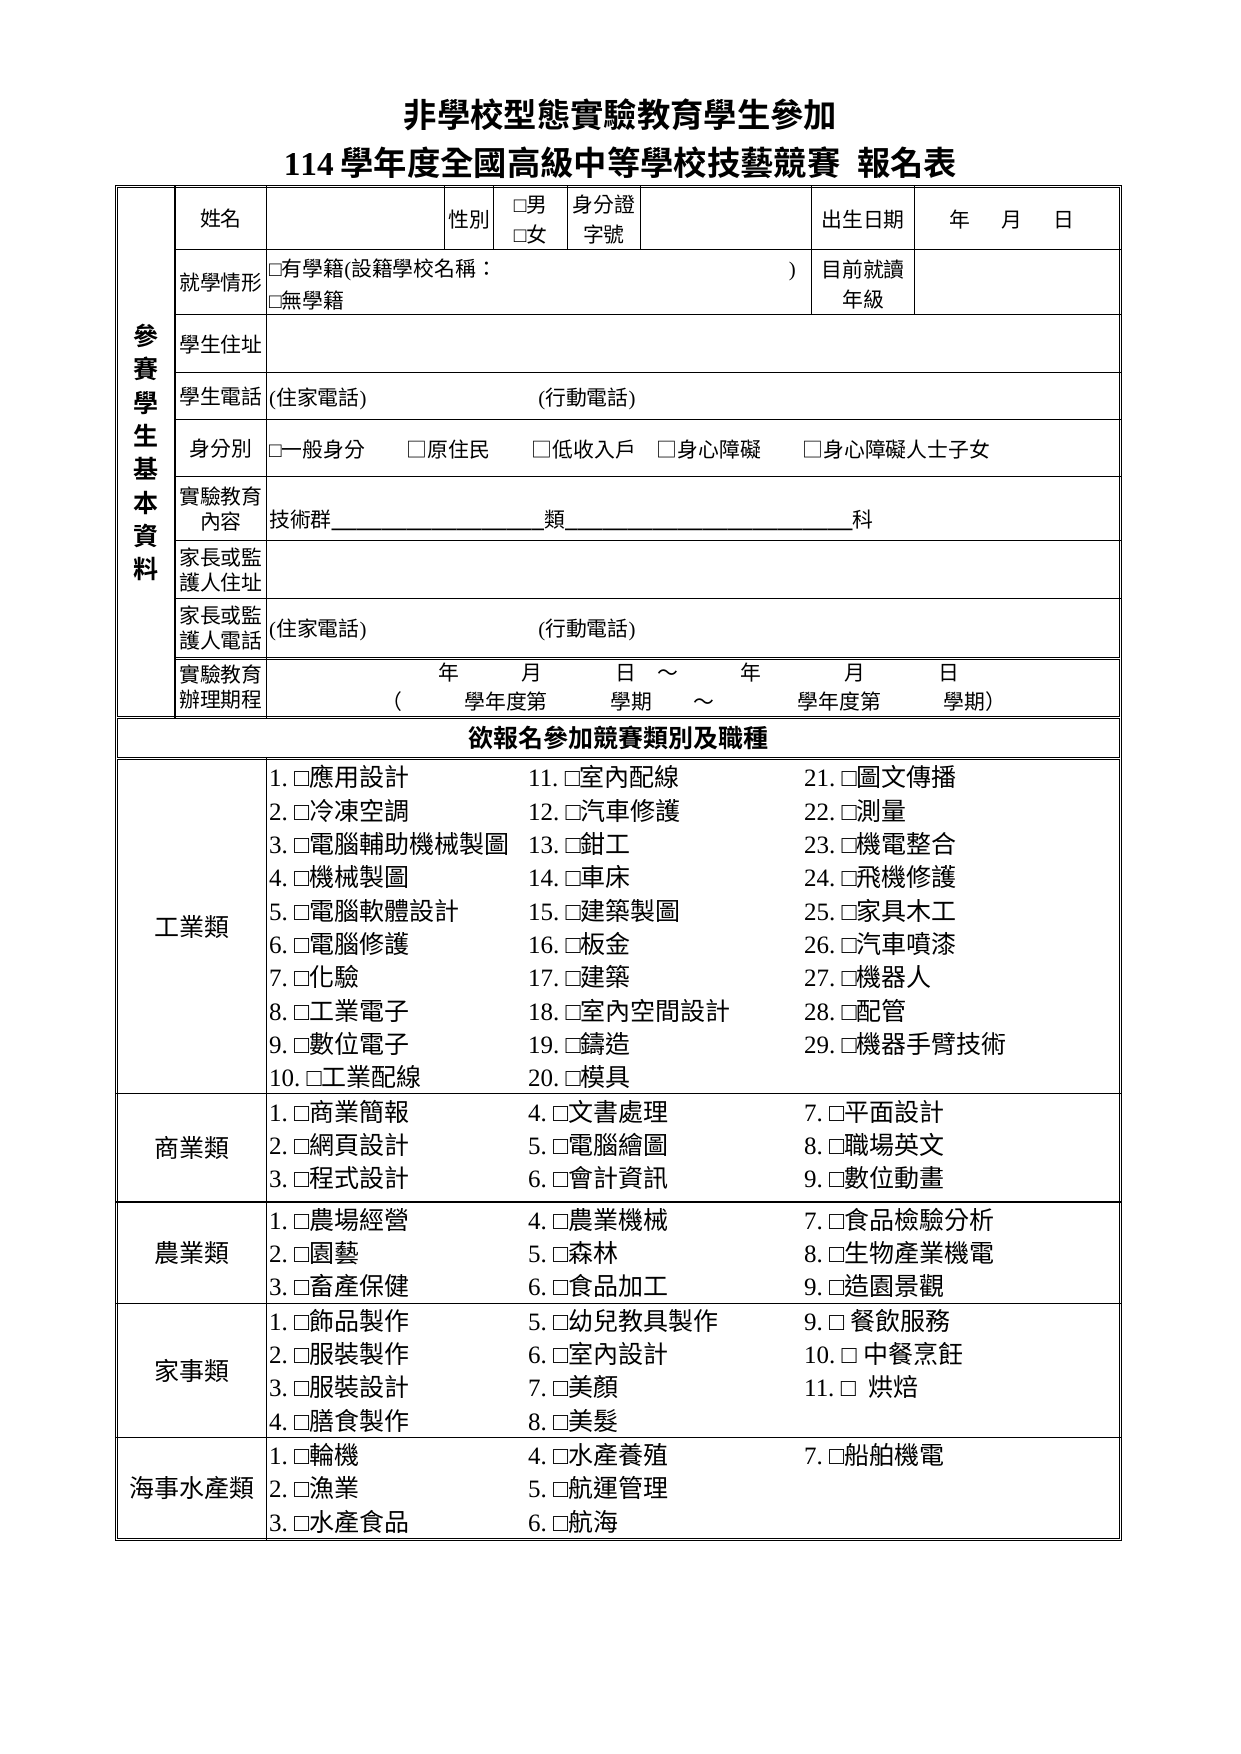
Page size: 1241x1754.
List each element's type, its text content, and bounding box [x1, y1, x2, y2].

table_cell [915, 250, 1119, 314]
table_cell 學生住址 [176, 315, 266, 372]
table_cell 9. □ 餐飲服務 10. □ 中餐烹飪 11. □ 烘焙 [801, 1304, 1119, 1437]
table_header □男 □女 [494, 188, 567, 249]
table_cell 21. □圖文傳播 22. □測量 23. □機電整合 24. □飛機修護 25. □家具木工 26. □汽車噴漆 27. □機器人 28. □配管 29. □機器手臂技術 [801, 760, 1119, 1093]
table_header 性別 [445, 188, 493, 249]
table_cell 1. □輪機 2. □漁業 3. □水產食品 [267, 1438, 525, 1538]
table_cell [267, 541, 1119, 597]
table_cell □有學籍(設籍學校名稱： ) □無學籍 [267, 250, 811, 314]
table_cell 實驗教育 辦理期程 [176, 660, 266, 716]
table_cell 年 月 日 ～ 年 月 日 （ 學年度第 學期 ～ 學年度第 學期） [267, 660, 1119, 716]
table_cell 學生電話 [176, 373, 266, 418]
table_cell (住家電話) (行動電話) [267, 373, 1119, 418]
text 非學校型態實驗教育學生參加 [118, 89, 1122, 137]
table_cell 家事類 [118, 1304, 266, 1437]
table_cell 5. □幼兒教具製作 6. □室內設計 7. □美顏 8. □美髮 [525, 1304, 801, 1437]
table_cell 4. □農業機械 5. □森林 6. □食品加工 [525, 1203, 801, 1302]
table_cell 1. □農場經營 2. □園藝 3. □畜產保健 [267, 1203, 525, 1302]
table_cell 技術群_________________類_______________________科 [267, 477, 1119, 540]
table_cell [267, 315, 1119, 372]
table_cell 農業類 [118, 1203, 266, 1302]
table_cell 欲報名參加競賽類別及職種 [118, 719, 1119, 757]
table_header 出生日期 [812, 188, 914, 249]
table_cell 1. □商業簡報 2. □網頁設計 3. □程式設計 [267, 1094, 525, 1201]
table_cell 4. □文書處理 5. □電腦繪圖 6. □會計資訊 [525, 1094, 801, 1201]
table_header 姓名 [176, 188, 266, 249]
table_cell (住家電話) (行動電話) [267, 599, 1119, 657]
table_cell 海事水產類 [118, 1438, 266, 1538]
table_cell 1. □應用設計 2. □冷凍空調 3. □電腦輔助機械製圖 4. □機械製圖 5. □電腦軟體設計 6. □電腦修護 7. □化驗 8. □工業電子 9. □數位電子 10. □工業配線 [267, 760, 525, 1093]
table_cell 7. □食品檢驗分析 8. □生物產業機電 9. □造園景觀 [801, 1203, 1119, 1302]
table_cell 目前就讀年級 [812, 250, 914, 314]
table_cell □一般身分 □原住民 □低收入戶 □身心障礙 □身心障礙人士子女 [267, 420, 1119, 476]
table_header [267, 188, 444, 249]
table_cell 1. □飾品製作 2. □服裝製作 3. □服裝設計 4. □膳食製作 [267, 1304, 525, 1437]
table_header 年 月 日 [915, 188, 1119, 249]
table_cell 實驗教育內容 [176, 477, 266, 540]
table_cell 就學情形 [176, 250, 266, 314]
table_cell 家長或監護人電話 [176, 599, 266, 657]
table_cell 家長或監護人住址 [176, 541, 266, 597]
table_cell 11. □室內配線 12. □汽車修護 13. □鉗工 14. □車床 15. □建築製圖 16. □板金 17. □建築 18. □室內空間設計 19. □鑄造 20. □模具 [525, 760, 801, 1093]
table_cell 工業類 [118, 760, 266, 1093]
table_cell 7. □平面設計 8. □職場英文 9. □數位動畫 [801, 1094, 1119, 1201]
table_cell 商業類 [118, 1094, 266, 1201]
table_cell 7. □船舶機電 [801, 1438, 1119, 1538]
table_header 身分證字號 [568, 188, 640, 249]
table_header 參 賽 學 生 基 本 資 料 [118, 188, 174, 716]
text 114學年度全國高級中等學校技藝競賽 報名表 [118, 137, 1122, 185]
table_cell 4. □水產養殖 5. □航運管理 6. □航海 [525, 1438, 801, 1538]
table_header [641, 188, 811, 249]
table_cell 身分別 [176, 420, 266, 476]
